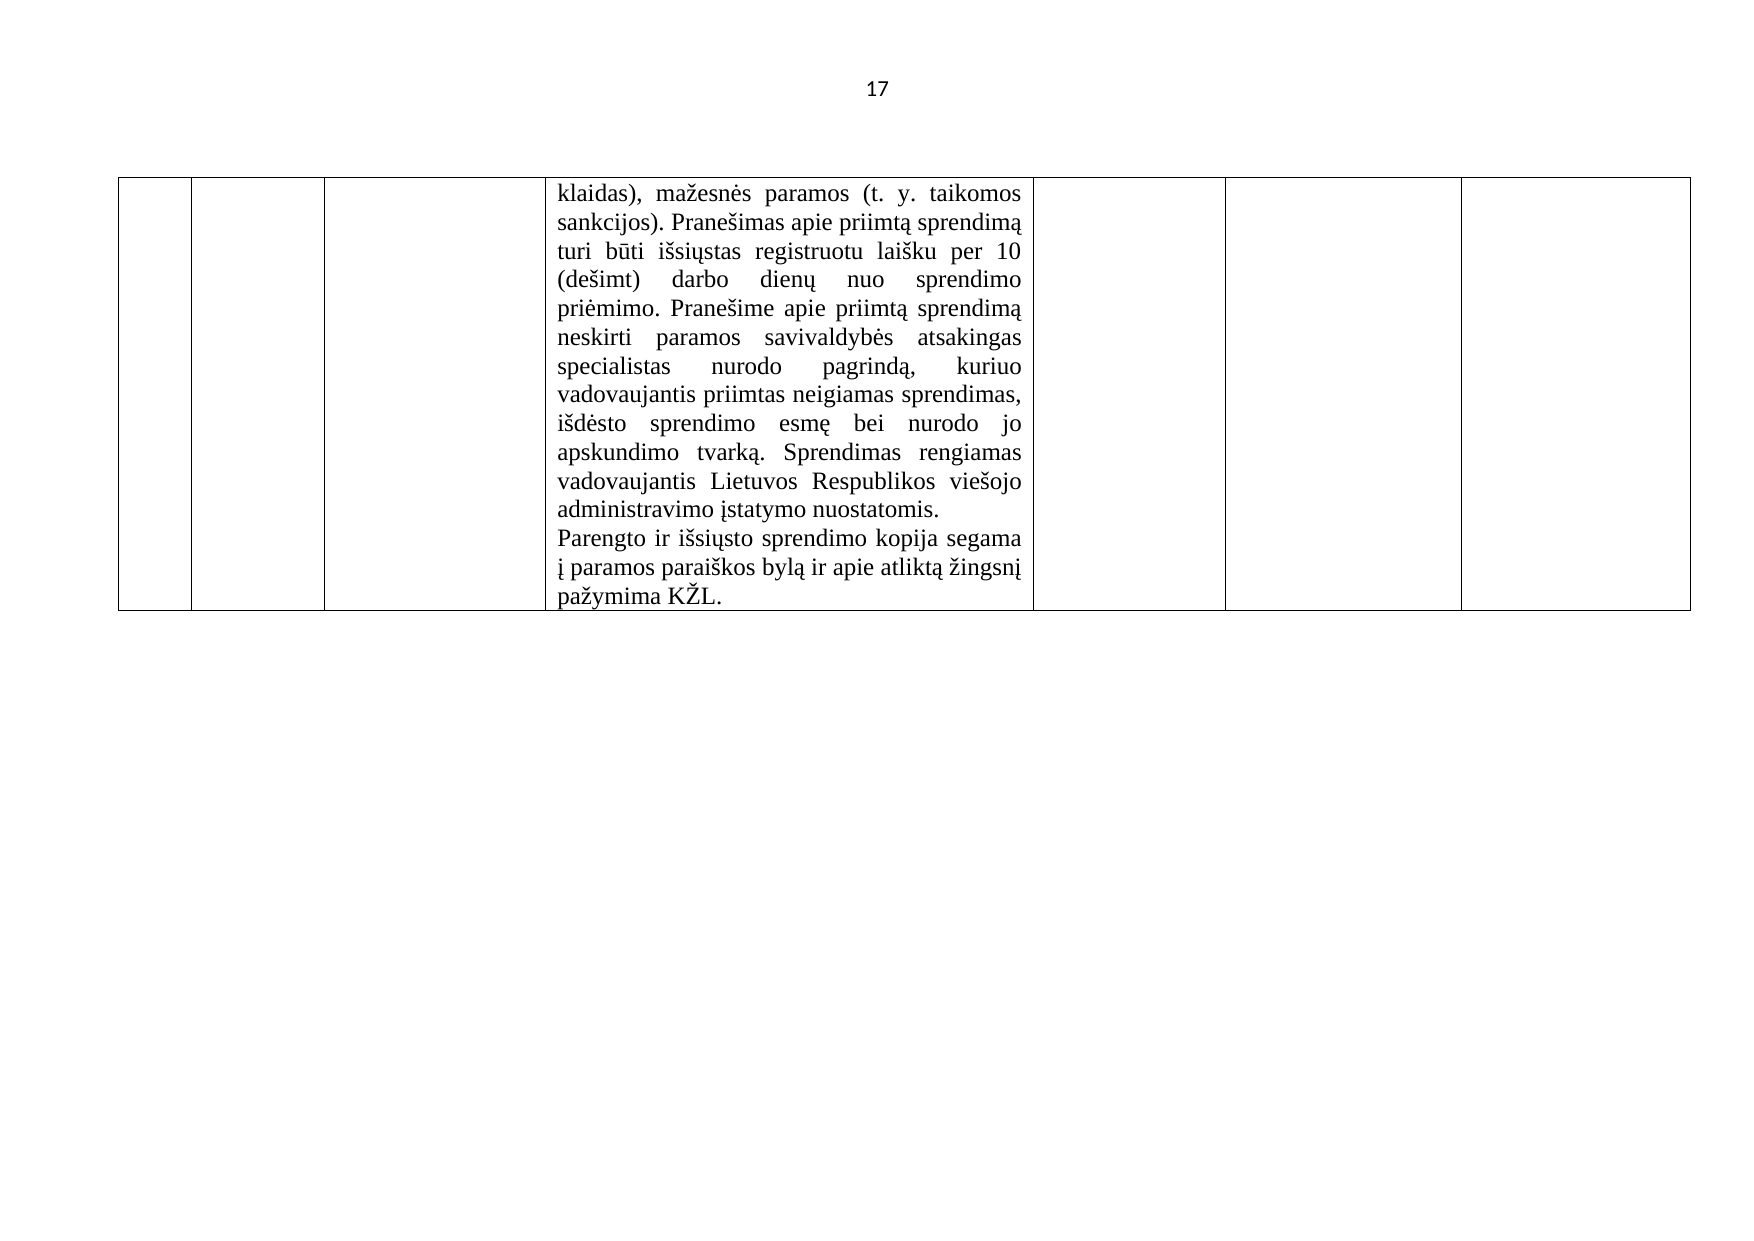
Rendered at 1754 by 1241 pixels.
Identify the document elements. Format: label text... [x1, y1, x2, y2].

table_cell klaidas), mažesnės paramos (t. y. taikomos sankcijos). Pranešimas apie priimtą sprendimą turi būti išsiųstas registruotu laišku per 10 (dešimt) darbo dienų nuo sprendimo priėmimo. Pranešime apie priimtą sprendimą neskirti paramos savivaldybės atsakingas specialistas nurodo pagrindą, kuriuo vadovaujantis priimtas neigiamas sprendimas, išdėsto sprendimo esmę bei nurodo jo apskundimo tvarką. Sprendimas rengiamas vadovaujantis Lietuvos Respublikos viešojo administravimo įstatymo nuostatomis. Parengto ir išsiųsto sprendimo kopija segama į paramos paraiškos bylą ir apie atliktą žingsnį pažymima KŽL. [546, 178, 1033, 609]
table_cell [1226, 178, 1461, 609]
table_cell [1462, 178, 1690, 609]
table_cell [1034, 178, 1225, 609]
table_cell [119, 178, 191, 609]
table_cell [192, 178, 324, 609]
table_cell [325, 178, 545, 609]
